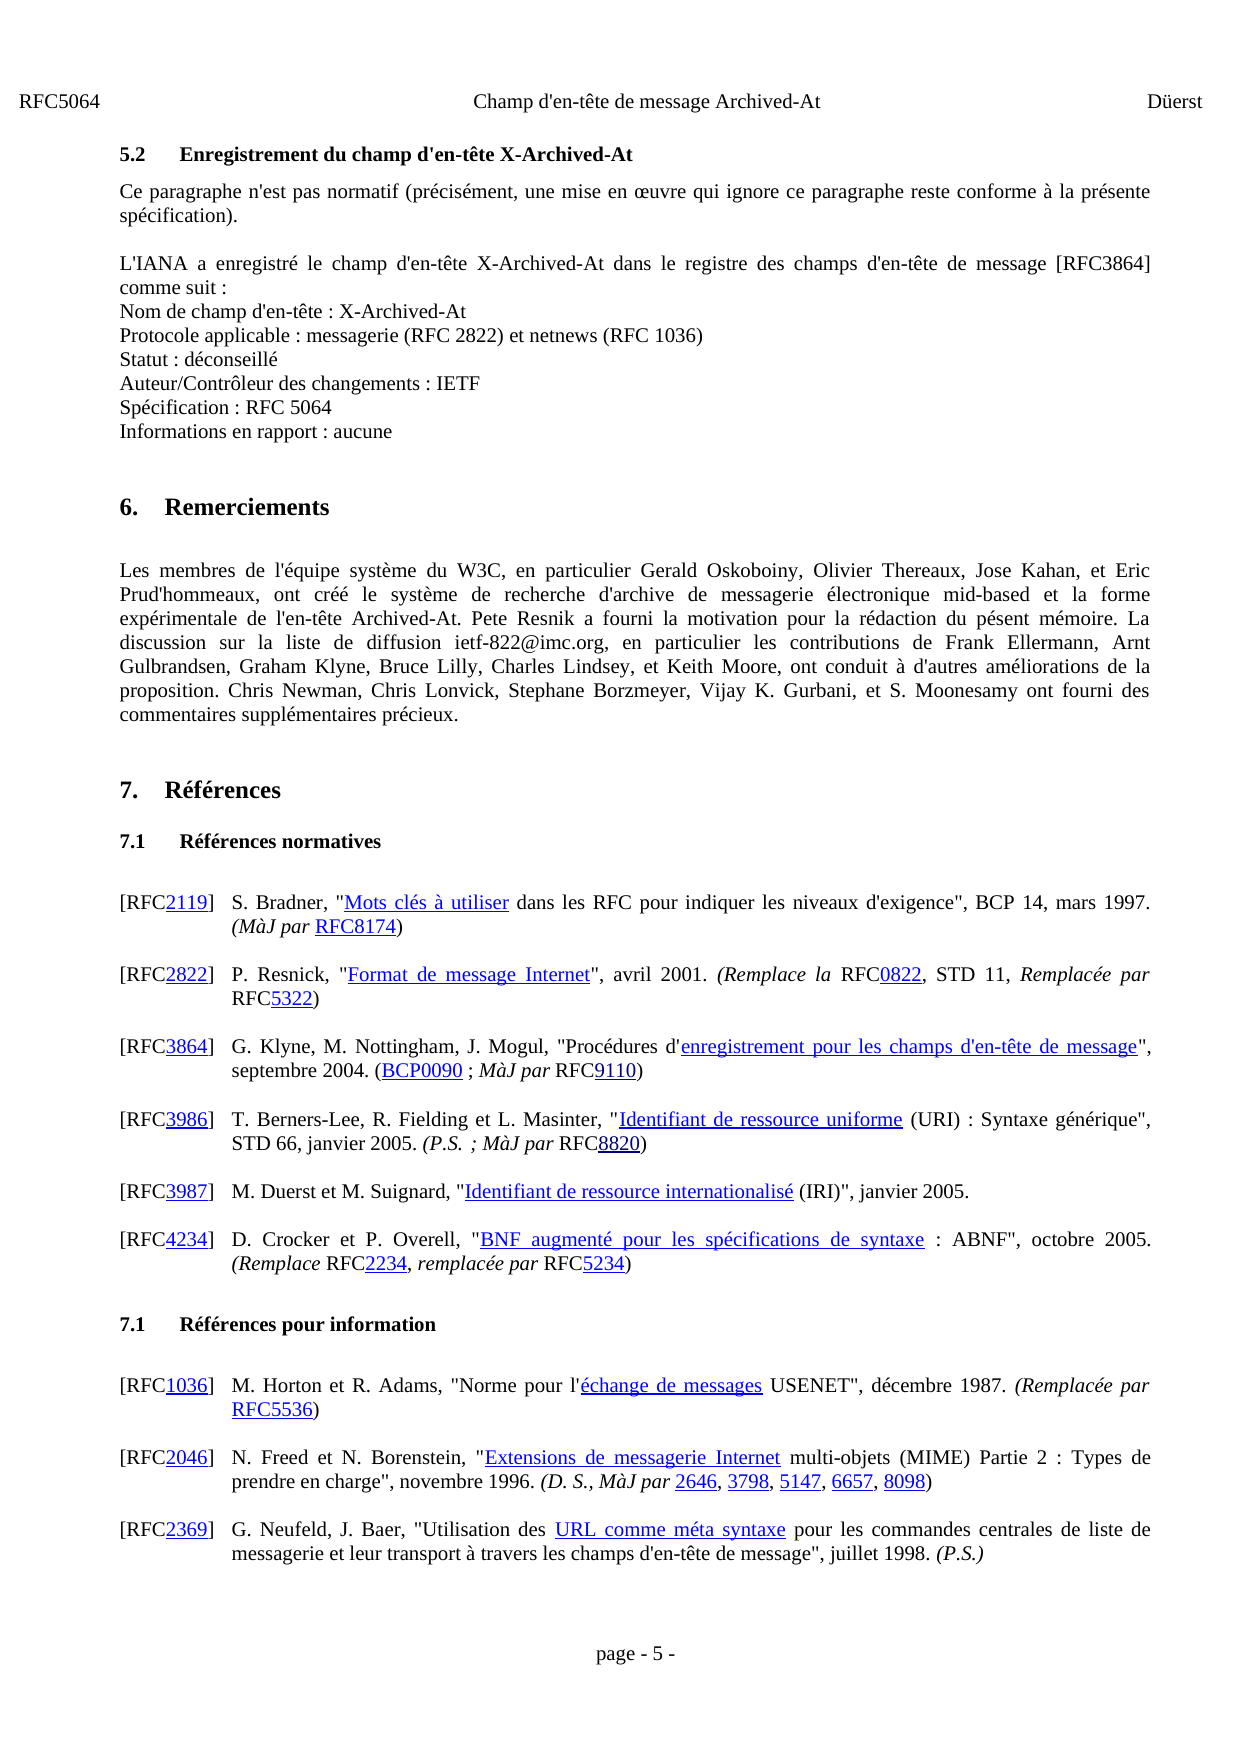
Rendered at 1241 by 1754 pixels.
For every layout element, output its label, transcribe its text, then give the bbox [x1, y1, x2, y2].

text [RFC3987] M. Duerst et M. Suignard, "Identifiant de ressource internationalisé (IRI)", janvier 2005. [119, 1179, 1152, 1203]
text [RFC3986] T. Berners-Lee, R. Fielding et L. Masinter, "Identifiant de ressource uniforme (URI) : Syntaxe générique", STD 66, janvier 2005. (P.S. ; MàJ par RFC8820) [119, 1107, 1152, 1155]
subtitle 7.1 Références pour information [119, 1312, 1152, 1336]
text [RFC4234] D. Crocker et P. Overell, "BNF augmenté pour les spécifications de syntaxe : ABNF", octobre 2005. (Remplace RFC2234, remplacée par RFC5234) [119, 1227, 1152, 1275]
text [RFC2822] P. Resnick, "Format de message Internet", avril 2001. (Remplace la RFC0822, STD 11, Remplacée par RFC5322) [119, 962, 1152, 1010]
text Auteur/Contrôleur des changements : IETF [119, 371, 1152, 395]
subtitle 6. Remerciements [119, 492, 1152, 521]
text [RFC3864] G. Klyne, M. Nottingham, J. Mogul, "Procédures d'enregistrement pour les champs d'en-tête de message", septembre 2004. (BCP0090 ; MàJ par RFC9110) [119, 1034, 1152, 1082]
text [RFC2369] G. Neufeld, J. Baer, "Utilisation des URL comme méta syntaxe pour les commandes centrales de liste de messagerie et leur transport à travers les champs d'en-tête de message", juillet 1998. (P.S.) [119, 1517, 1152, 1565]
text [RFC2119] S. Bradner, "Mots clés à utiliser dans les RFC pour indiquer les niveaux d'exigence", BCP 14, mars 1997. (MàJ par RFC8174) [119, 890, 1152, 938]
text Spécification : RFC 5064 [119, 395, 1152, 419]
text L'IANA a enregistré le champ d'en-tête X-Archived-At dans le registre des champs d'en-tête de message [RFC3864] comme suit : [119, 251, 1152, 299]
text Protocole applicable : messagerie (RFC 2822) et netnews (RFC 1036) [119, 323, 1152, 347]
subtitle 7. Références [119, 775, 1152, 804]
text Ce paragraphe n'est pas normatif (précisément, une mise en œuvre qui ignore ce paragraphe reste conforme à la présente spécification). [119, 179, 1152, 227]
subtitle 7.1 Références normatives [119, 829, 1152, 853]
text [RFC1036] M. Horton et R. Adams, "Norme pour l'échange de messages USENET", décembre 1987. (Remplacée par RFC5536) [119, 1373, 1152, 1421]
subtitle 5.2 Enregistrement du champ d'en-tête X-Archived-At [119, 142, 1152, 166]
text [RFC2046] N. Freed et N. Borenstein, "Extensions de messagerie Internet multi-objets (MIME) Partie 2 : Types de prendre en charge", novembre 1996. (D. S., MàJ par 2646, 3798, 5147, 6657, 8098) [119, 1445, 1152, 1493]
text Les membres de l'équipe système du W3C, en particulier Gerald Oskoboiny, Olivier Thereaux, Jose Kahan, et Eric Prud'hommeaux, ont créé le système de recherche d'archive de messagerie électronique mid-based et la forme expérimentale de l'en-tête Archived-At. Pete Resnik a fourni la motivation pour la rédaction du pésent mémoire. La discussion sur la liste de diffusion ietf-822@imc.org, en particulier les contributions de Frank Ellermann, Arnt Gulbrandsen, Graham Klyne, Bruce Lilly, Charles Lindsey, et Keith Moore, ont conduit à d'autres améliorations de la proposition. Chris Newman, Chris Lonvick, Stephane Borzmeyer, Vijay K. Gurbani, et S. Moonesamy ont fourni des commentaires supplémentaires précieux. [119, 558, 1152, 726]
text Statut : déconseillé [119, 347, 1152, 371]
text Informations en rapport : aucune [119, 419, 1152, 443]
text Nom de champ d'en-tête : X-Archived-At [119, 299, 1152, 323]
